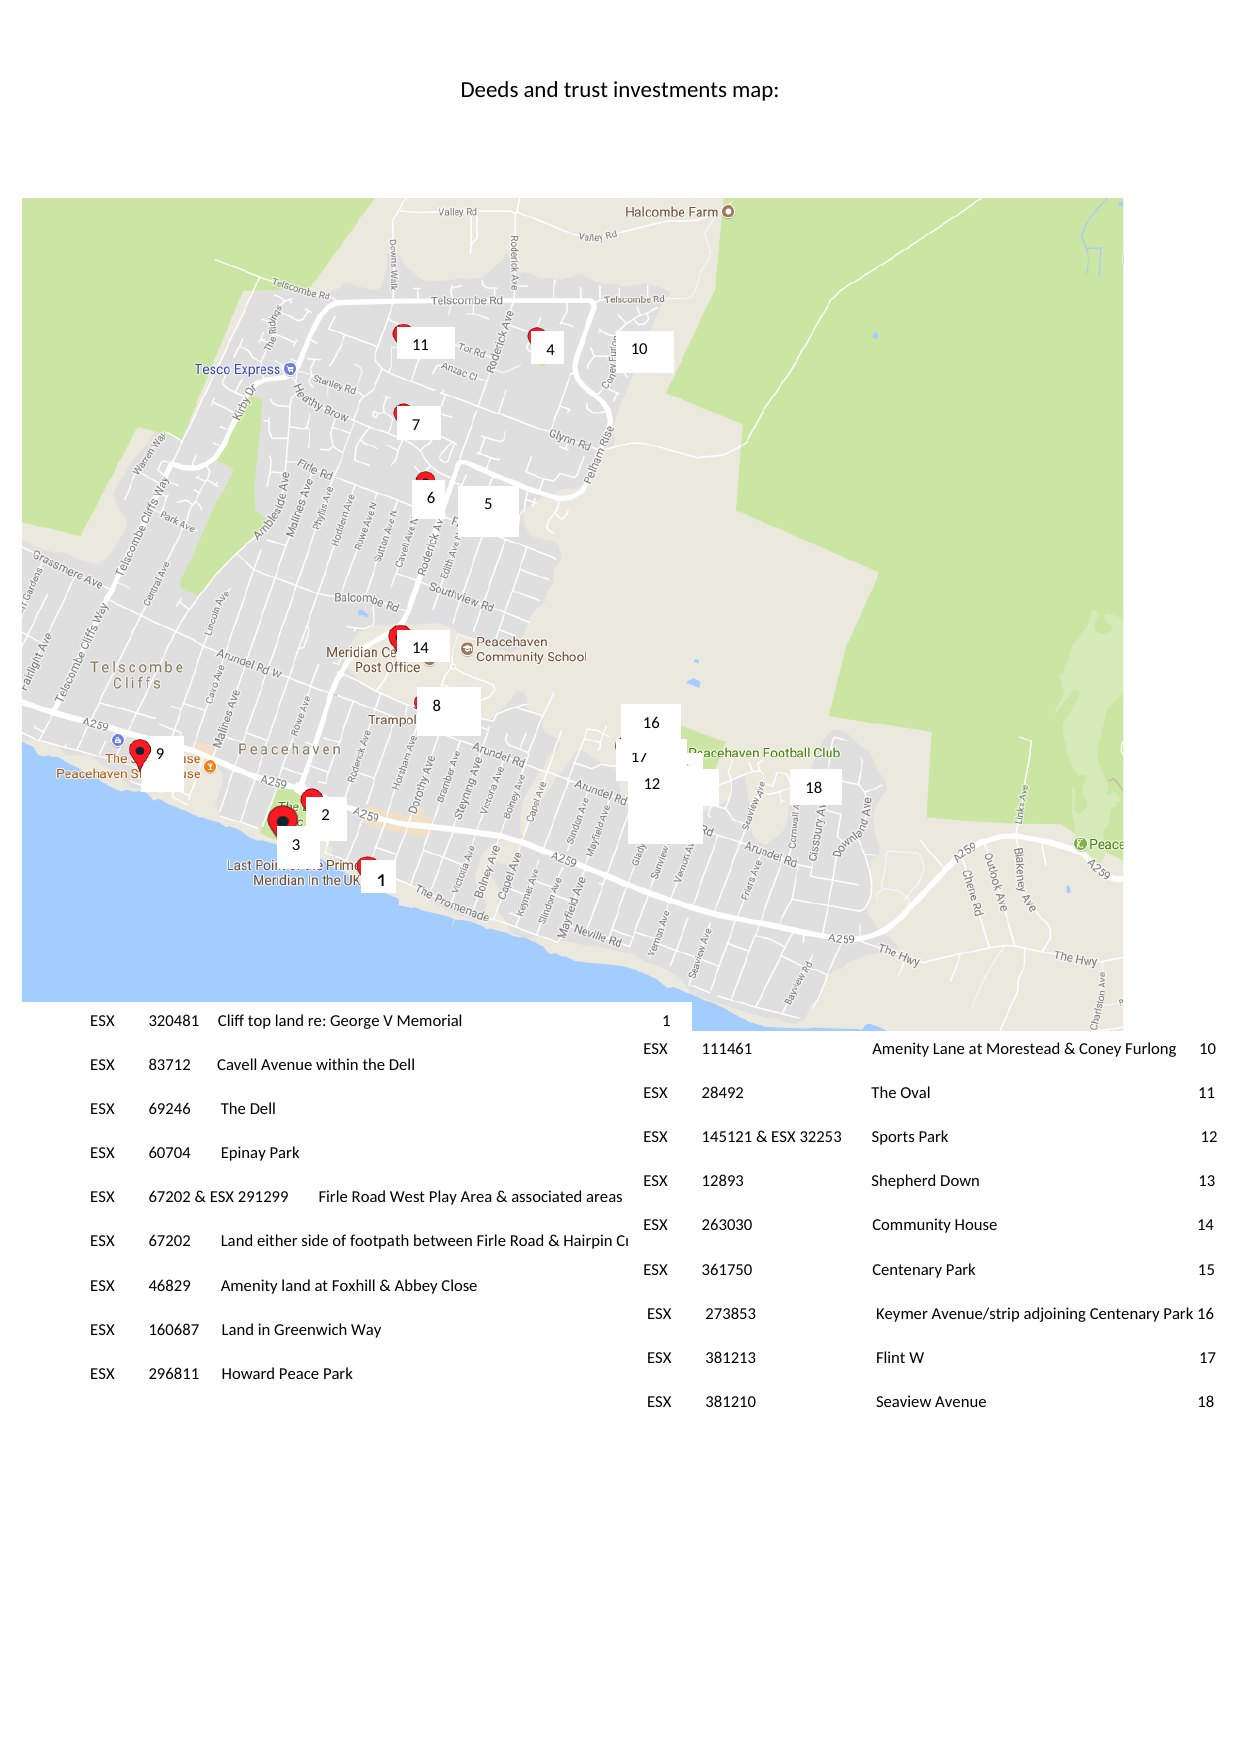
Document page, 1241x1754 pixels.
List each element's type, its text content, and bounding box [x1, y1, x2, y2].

text ESX 296811 Howard Peace Park 9 [15, 1363, 628, 1383]
text ESX 60704 Epinay Park 4 [15, 1142, 628, 1163]
text ESX 361750 Centenary Park 15 [643, 1259, 1224, 1279]
text ESX 69246 The Dell 3 [15, 1098, 628, 1118]
text 8 [432, 695, 466, 715]
text 14 [412, 637, 435, 655]
text 16 [636, 712, 666, 732]
text 5 [473, 493, 504, 514]
text ESX 83712 Cavell Avenue within the Dell 2 [15, 1054, 628, 1074]
text ESX 46829 Amenity land at Foxhill & Abbey Close 7 [15, 1275, 628, 1295]
text ESX 381213 Flint W 17 [643, 1347, 1224, 1367]
text ESX 111461 Amenity Lane at Morestead & Coney Furlong 10 [643, 1038, 1224, 1058]
text ESX 160687 Land in Greenwich Way 8 [15, 1319, 628, 1339]
text ESX 320481 Cliff top land re: George V Memorial 1 [15, 1010, 677, 1030]
text 10 [631, 339, 659, 359]
text 1 [376, 867, 381, 885]
text ESX 12893 Shepherd Down 13 [643, 1171, 1224, 1191]
text ESX 67202 Land either side of footpath between Firle Road & Hairpin Croft 6 [15, 1231, 628, 1251]
text 7 [412, 414, 426, 432]
text ESX 67202 & ESX 291299 Firle Road West Play Area & associated areas 5 [15, 1187, 628, 1207]
text 17 [631, 753, 672, 766]
text ESX 273853 Keymer Avenue/strip adjoining Centenary Park 16 [643, 1303, 1224, 1323]
text 9 [156, 743, 169, 764]
text ESX 145121 & ESX 32253 Sports Park 12 [643, 1126, 1224, 1147]
text 3 [292, 834, 305, 854]
text ESX 381210 Seaview Avenue 18 [643, 1391, 1224, 1412]
text 11 [412, 334, 440, 352]
text 12 [643, 773, 688, 793]
text ESX 28492 The Oval 11 [643, 1082, 1224, 1102]
text ESX 263030 Community House 14 [643, 1215, 1224, 1235]
text 18 [805, 777, 827, 797]
text 2 [321, 804, 332, 825]
